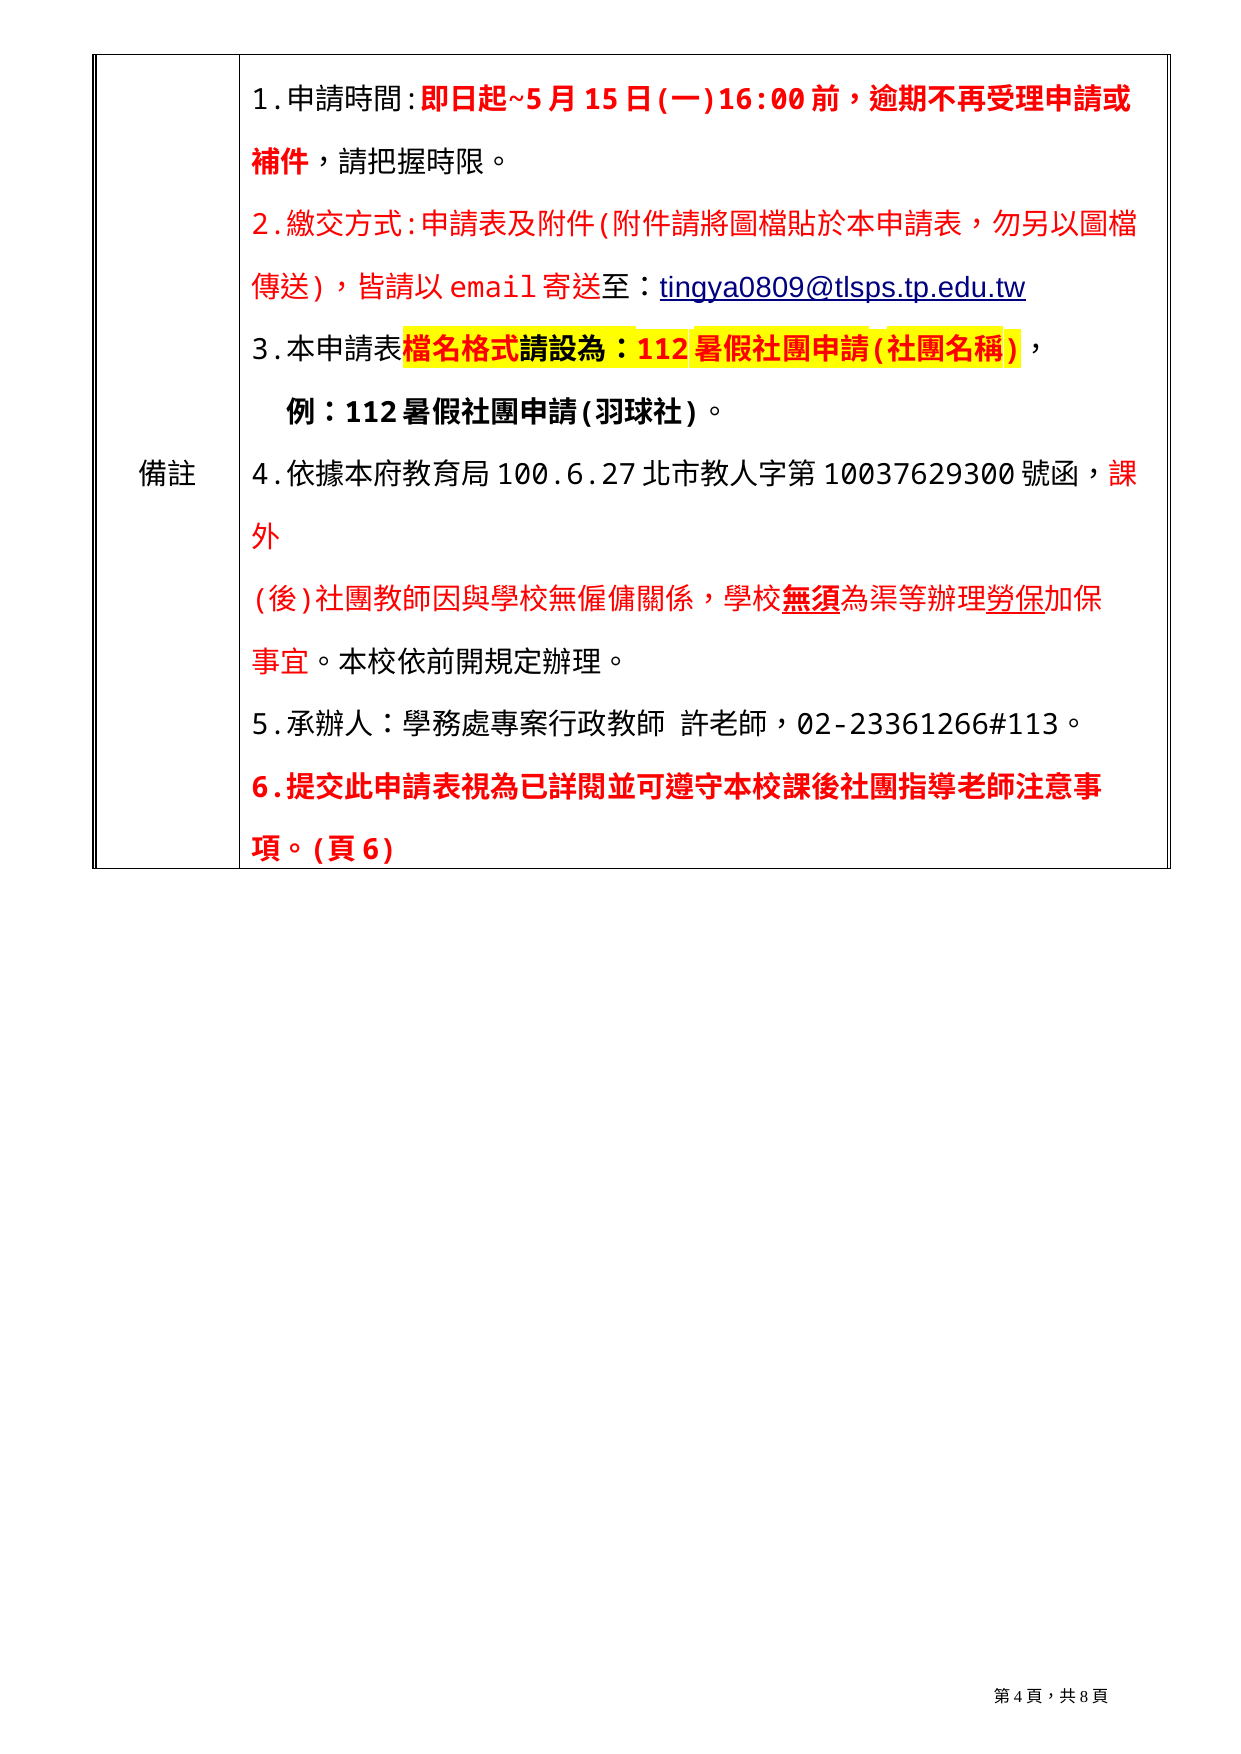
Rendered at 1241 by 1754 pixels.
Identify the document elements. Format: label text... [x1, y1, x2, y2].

table_cell 1.申請時間:即日起~5月15日(一)16:00前，逾期不再受理申請或補件，請把握時限。 2.繳交方式:申請表及附件(附件請將圖檔貼於本申請表，勿另以圖檔傳送)，皆請以email寄送至：tingya0809@tlsps.tp.edu.tw 3.本申請表檔名格式請設為：112暑假社團申請(社團名稱)， 例：112暑假社團申請(羽球社)。 4.依據本府教育局100.6.27北市教人字第10037629300號函，課外 (後)社團教師因與學校無僱傭關係，學校無須為渠等辦理勞保加保 事宜。本校依前開規定辦理。 5.承辦人：學務處專案行政教師 許老師，02-23361266#113。 6.提交此申請表視為已詳閱並可遵守本校課後社團指導老師注意事項。(頁6) [240, 55, 1167, 868]
table_cell 備註 [97, 55, 239, 868]
